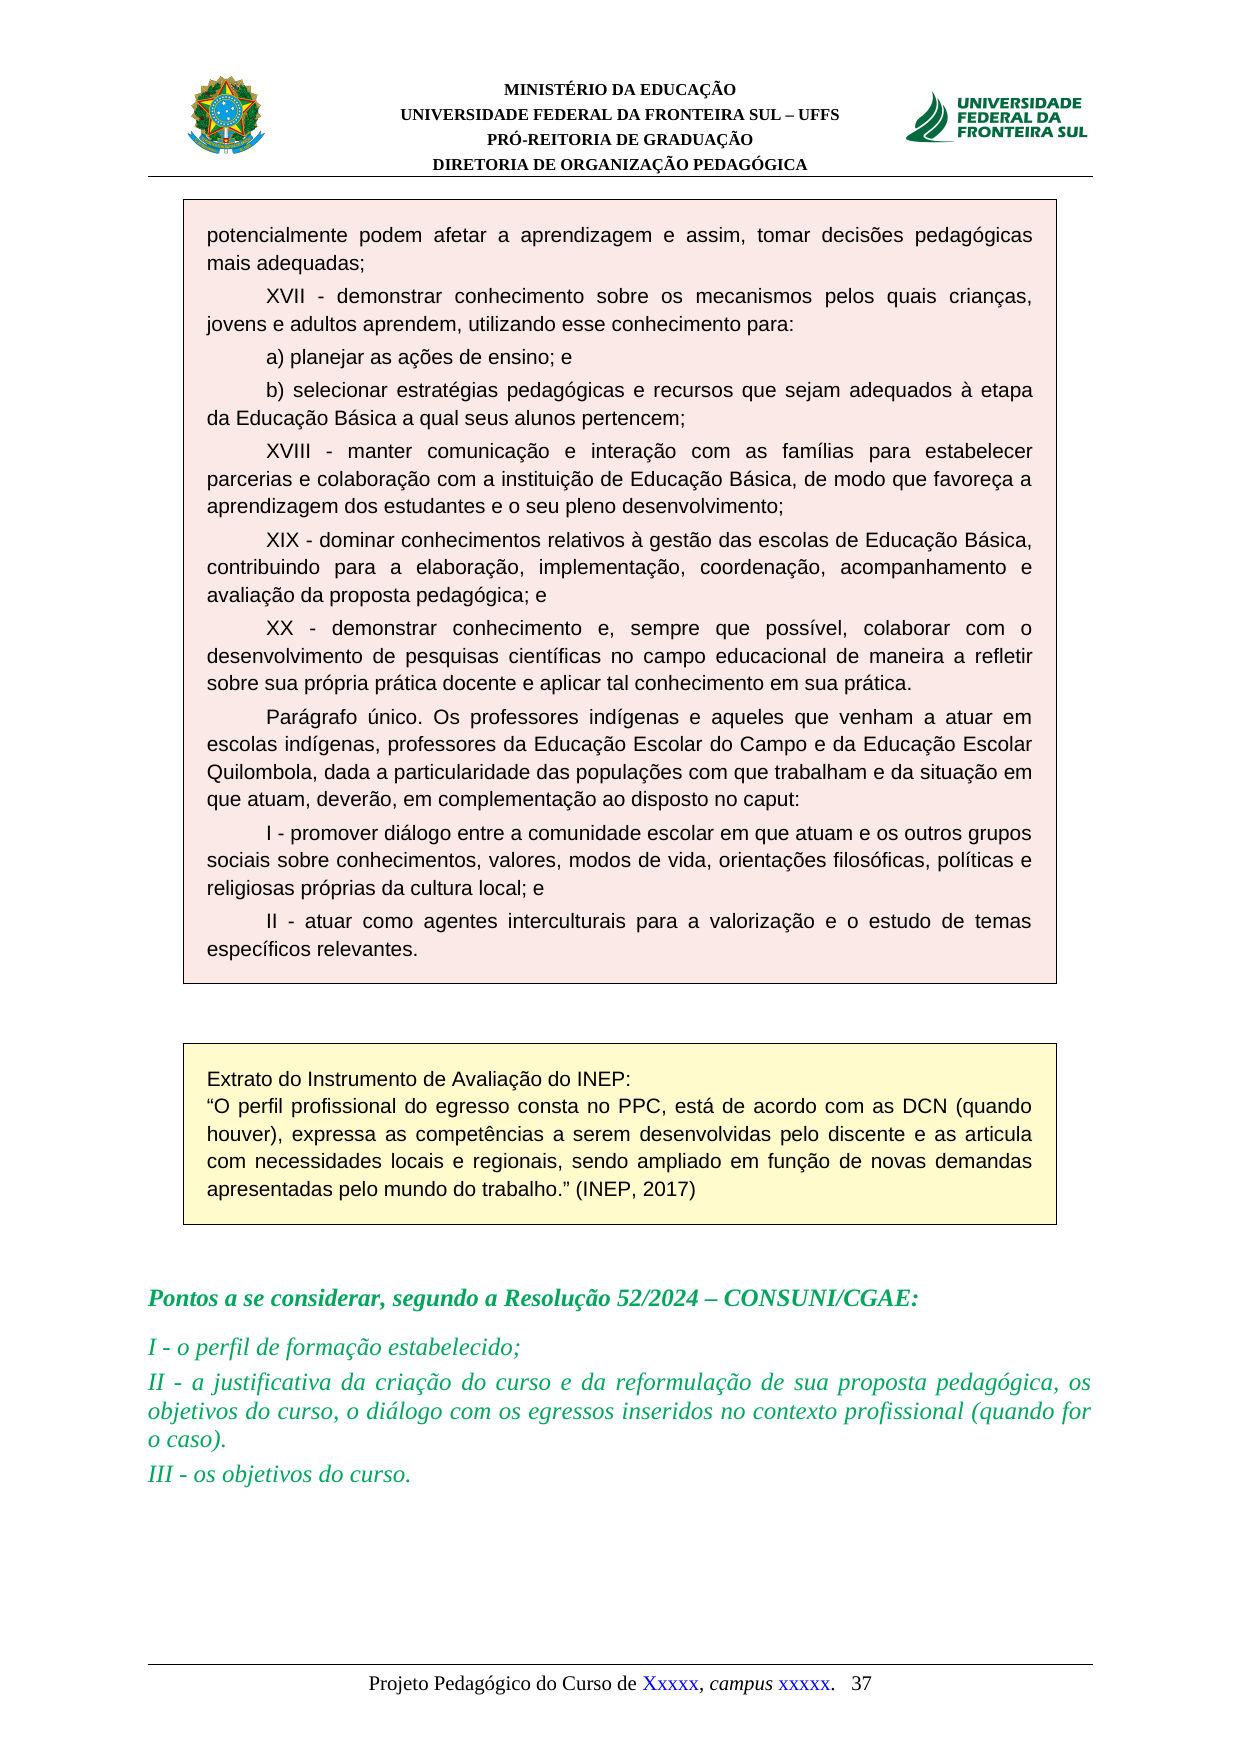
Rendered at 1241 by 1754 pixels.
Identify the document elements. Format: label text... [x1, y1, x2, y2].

text Pontos a se considerar, segundo a Resolução 52/2024 – CONSUNI/CGAE: [148, 1283, 1093, 1312]
picture [903, 90, 1090, 146]
text XVII - demonstrar conhecimento sobre os mecanismos pelos quais crianças, jovens e adultos aprendem, utilizando esse conhecimento para: [184, 260, 1056, 321]
text II - atuar como agentes interculturais para a valorização e o estudo de temas específicos relevantes. [184, 885, 1056, 983]
text I - promover diálogo entre a comunidade escolar em que atuam e os outros grupos sociais sobre conhecimentos, valores, modos de vida, orientações filosóficas, políticas e religiosas próprias da cultura local; e [184, 797, 1056, 885]
text a) planejar as ações de ensino; e [184, 321, 1056, 354]
text XIX - dominar conhecimentos relativos à gestão das escolas de Educação Básica, contribuindo para a elaboração, implementação, coordenação, acompanhamento e avaliação da proposta pedagógica; e [184, 504, 1056, 592]
text “O perfil profissional do egresso consta no PPC, está de acordo com as DCN (quando houver), expressa as competências a serem desenvolvidas pelo discente e as articula com necessidades locais e regionais, sendo ampliado em função de novas demandas apresentadas pelo mundo do trabalho.” (INEP, 2017) [184, 1070, 1056, 1224]
picture [187, 76, 265, 154]
text XVIII - manter comunicação e interação com as famílias para estabelecer parcerias e colaboração com a instituição de Educação Básica, de modo que favoreça a aprendizagem dos estudantes e o seu pleno desenvolvimento; [184, 415, 1056, 504]
text Extrato do Instrumento de Avaliação do INEP: [184, 1044, 1056, 1070]
text Parágrafo único. Os professores indígenas e aqueles que venham a atuar em escolas indígenas, professores da Educação Escolar do Campo e da Educação Escolar Quilombola, dada a particularidade das populações com que trabalham e da situação em que atuam, deverão, em complementação ao disposto no caput: [184, 681, 1056, 797]
text II - a justificativa da criação do curso e da reformulação de sua proposta pedagógica, os objetivos do curso, o diálogo com os egressos inseridos no contexto profissional (quando for o caso). [148, 1367, 1093, 1453]
text I - o perfil de formação estabelecido; [148, 1332, 1093, 1361]
text XX - demonstrar conhecimento e, sempre que possível, colaborar com o desenvolvimento de pesquisas científicas no campo educacional de maneira a refletir sobre sua própria prática docente e aplicar tal conhecimento em sua prática. [184, 592, 1056, 681]
text b) selecionar estratégias pedagógicas e recursos que sejam adequados à etapa da Educação Básica a qual seus alunos pertencem; [184, 354, 1056, 415]
text b) para selecionar estratégias de ensino adequadas e levantar hipóteses sobre como determinadas características presentes em seu grupo de estudantes potencialmente podem afetar a aprendizagem e assim, tomar decisões pedagógicas mais adequadas; [184, 200, 1056, 260]
text III - os objetivos do curso. [148, 1459, 1093, 1488]
